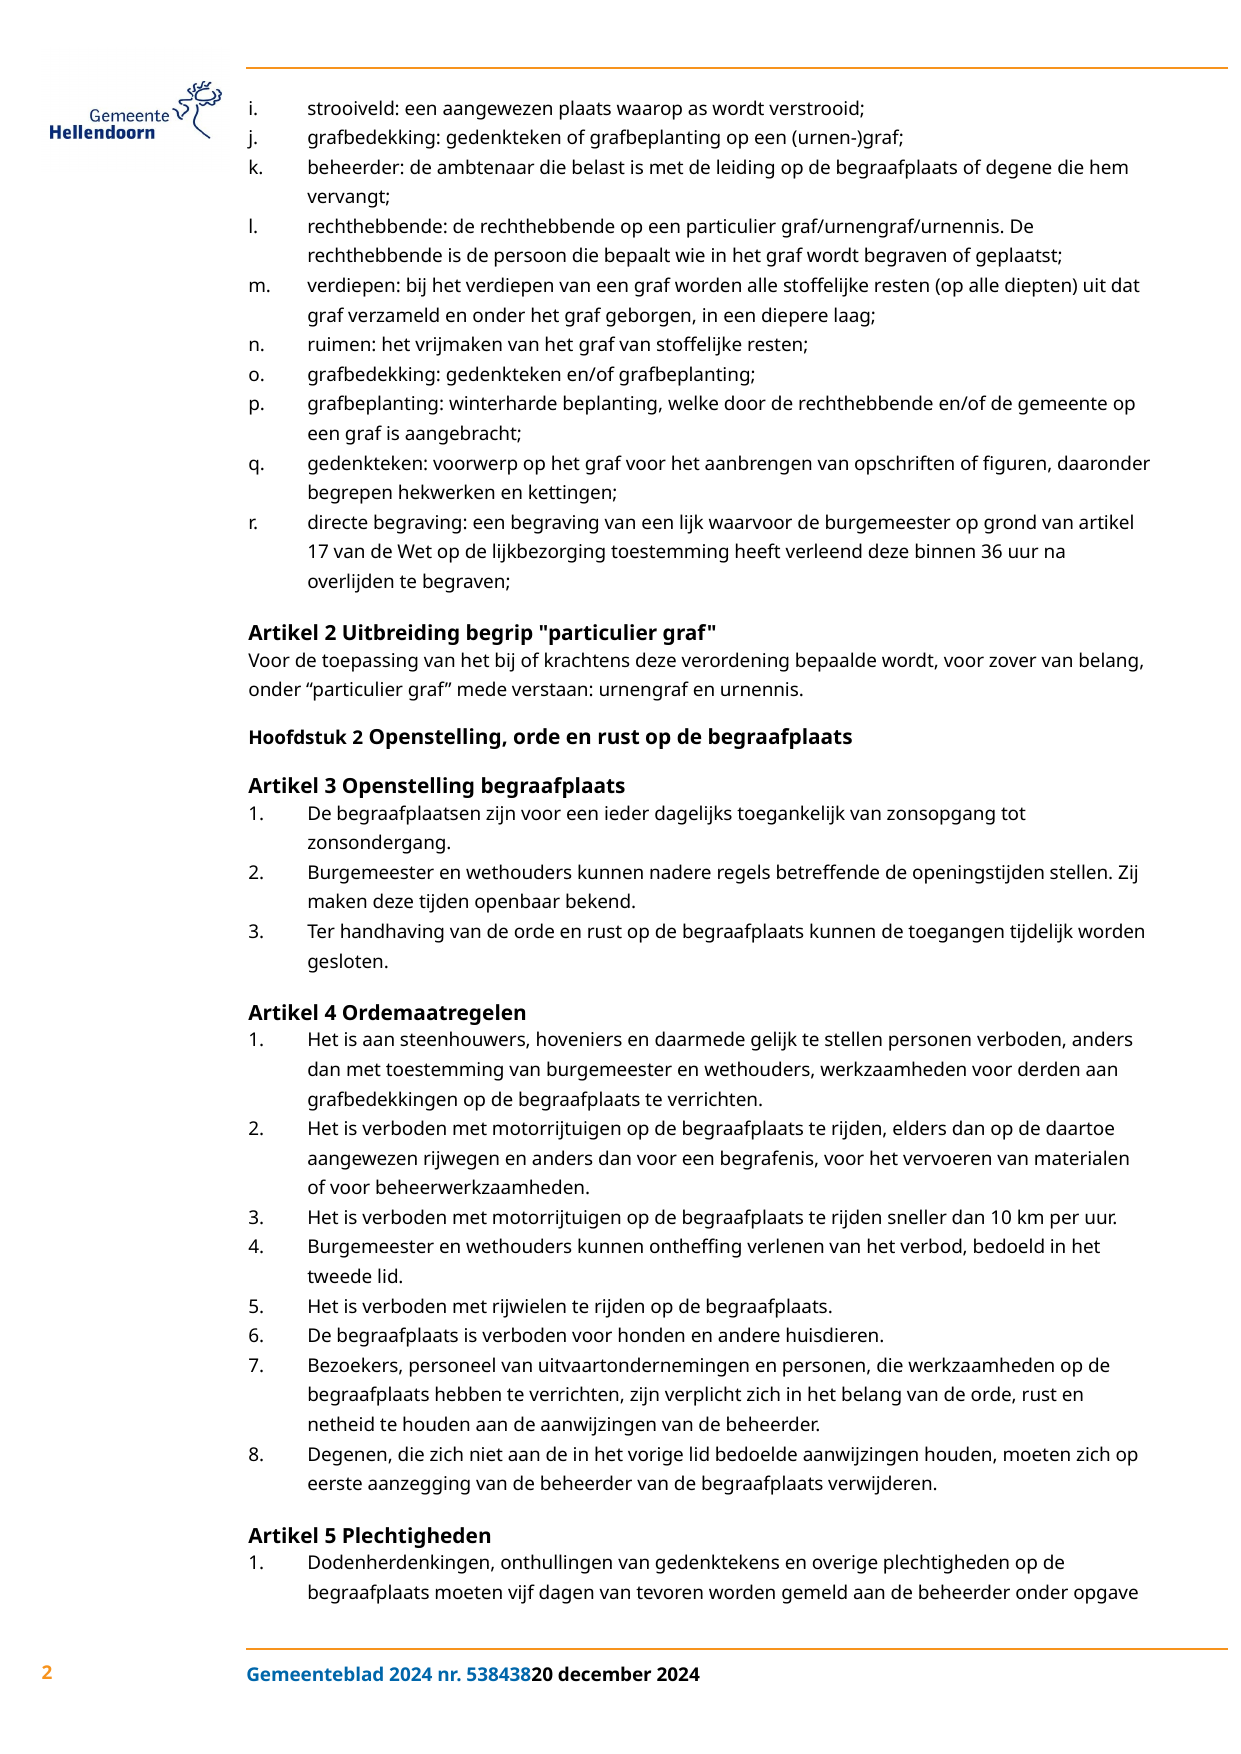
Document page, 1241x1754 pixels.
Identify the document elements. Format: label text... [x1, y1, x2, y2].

list grafbedekking: gedenkteken en/of grafbeplanting; [248, 361, 1152, 387]
list Het is verboden met motorrijtuigen op de begraafplaats te rijden sneller dan 10 km per uur. [248, 1204, 1152, 1230]
list Degenen, die zich niet aan de in het vorige lid bedoelde aanwijzingen houden, moeten zich op eerste aanzegging van de beheerder van de begraafplaats verwijderen. [248, 1441, 1152, 1496]
list verdiepen: bij het verdiepen van een graf worden alle stoffelijke resten (op alle diepten) uit dat graf verzameld en onder het graf geborgen, in een diepere laag; [248, 272, 1152, 328]
text Hoofdstuk 2 Openstelling, orde en rust op de begraafplaats [248, 722, 1152, 751]
list Ter handhaving van de orde en rust op de begraafplaats kunnen de toegangen tijdelijk worden gesloten. [248, 918, 1152, 973]
text Voor de toepassing van het bij of krachtens deze verordening bepaalde wordt, voor zover van belang, onder “particulier graf” mede verstaan: urnengraf en urnennis. [248, 647, 1152, 702]
list ruimen: het vrijmaken van het graf van stoffelijke resten; [248, 331, 1152, 357]
list Bezoekers, personeel van uitvaartondernemingen en personen, die werkzaamheden op de begraafplaats hebben te verrichten, zijn verplicht zich in het belang van de orde, rust en netheid te houden aan de aanwijzingen van de beheerder. [248, 1352, 1152, 1437]
text Artikel 5 Plechtigheden [248, 1521, 1152, 1549]
list Het is verboden met rijwielen te rijden op de begraafplaats. [248, 1293, 1152, 1319]
text Artikel 4 Ordemaatregelen [248, 998, 1152, 1027]
text Artikel 3 Openstelling begraafplaats [248, 771, 1152, 800]
picture [41, 47, 231, 172]
list De begraafplaatsen zijn voor een ieder dagelijks toegankelijk van zonsopgang tot zonsondergang. [248, 800, 1152, 855]
list De begraafplaats is verboden voor honden en andere huisdieren. [248, 1322, 1152, 1348]
list strooiveld: een aangewezen plaats waarop as wordt verstrooid; [248, 95, 1152, 121]
list Het is aan steenhouwers, hoveniers en daarmede gelijk te stellen personen verboden, anders dan met toestemming van burgemeester en wethouders, werkzaamheden voor derden aan grafbedekkingen op de begraafplaats te verrichten. [248, 1027, 1152, 1112]
list grafbeplanting: winterharde beplanting, welke door de rechthebbende en/of de gemeente op een graf is aangebracht; [248, 391, 1152, 446]
text Artikel 2 Uitbreiding begrip "particulier graf" [248, 618, 1152, 647]
list directe begraving: een begraving van een lijk waarvoor de burgemeester op grond van artikel 17 van de Wet op de lijkbezorging toestemming heeft verleend deze binnen 36 uur na overlijden te begraven; [248, 509, 1152, 594]
list Dodenherdenkingen, onthullingen van gedenktekens en overige plechtigheden op de begraafplaats moeten vijf dagen van tevoren worden gemeld aan de beheerder onder opgave [248, 1549, 1152, 1604]
list Het is verboden met motorrijtuigen op de begraafplaats te rijden, elders dan op de daartoe aangewezen rijwegen en anders dan voor een begrafenis, voor het vervoeren van materialen of voor beheerwerkzaamheden. [248, 1115, 1152, 1200]
list gedenkteken: voorwerp op het graf voor het aanbrengen van opschriften of figuren, daaronder begrepen hekwerken en kettingen; [248, 450, 1152, 505]
list rechthebbende: de rechthebbende op een particulier graf/urnengraf/urnennis. De rechthebbende is de persoon die bepaalt wie in het graf wordt begraven of geplaatst; [248, 213, 1152, 268]
list Burgemeester en wethouders kunnen ontheffing verlenen van het verbod, bedoeld in het tweede lid. [248, 1234, 1152, 1289]
list Burgemeester en wethouders kunnen nadere regels betreffende de openingstijden stellen. Zij maken deze tijden openbaar bekend. [248, 859, 1152, 914]
list grafbedekking: gedenkteken of grafbeplanting op een (urnen-)graf; [248, 124, 1152, 150]
list beheerder: de ambtenaar die belast is met de leiding op de begraafplaats of degene die hem vervangt; [248, 154, 1152, 209]
